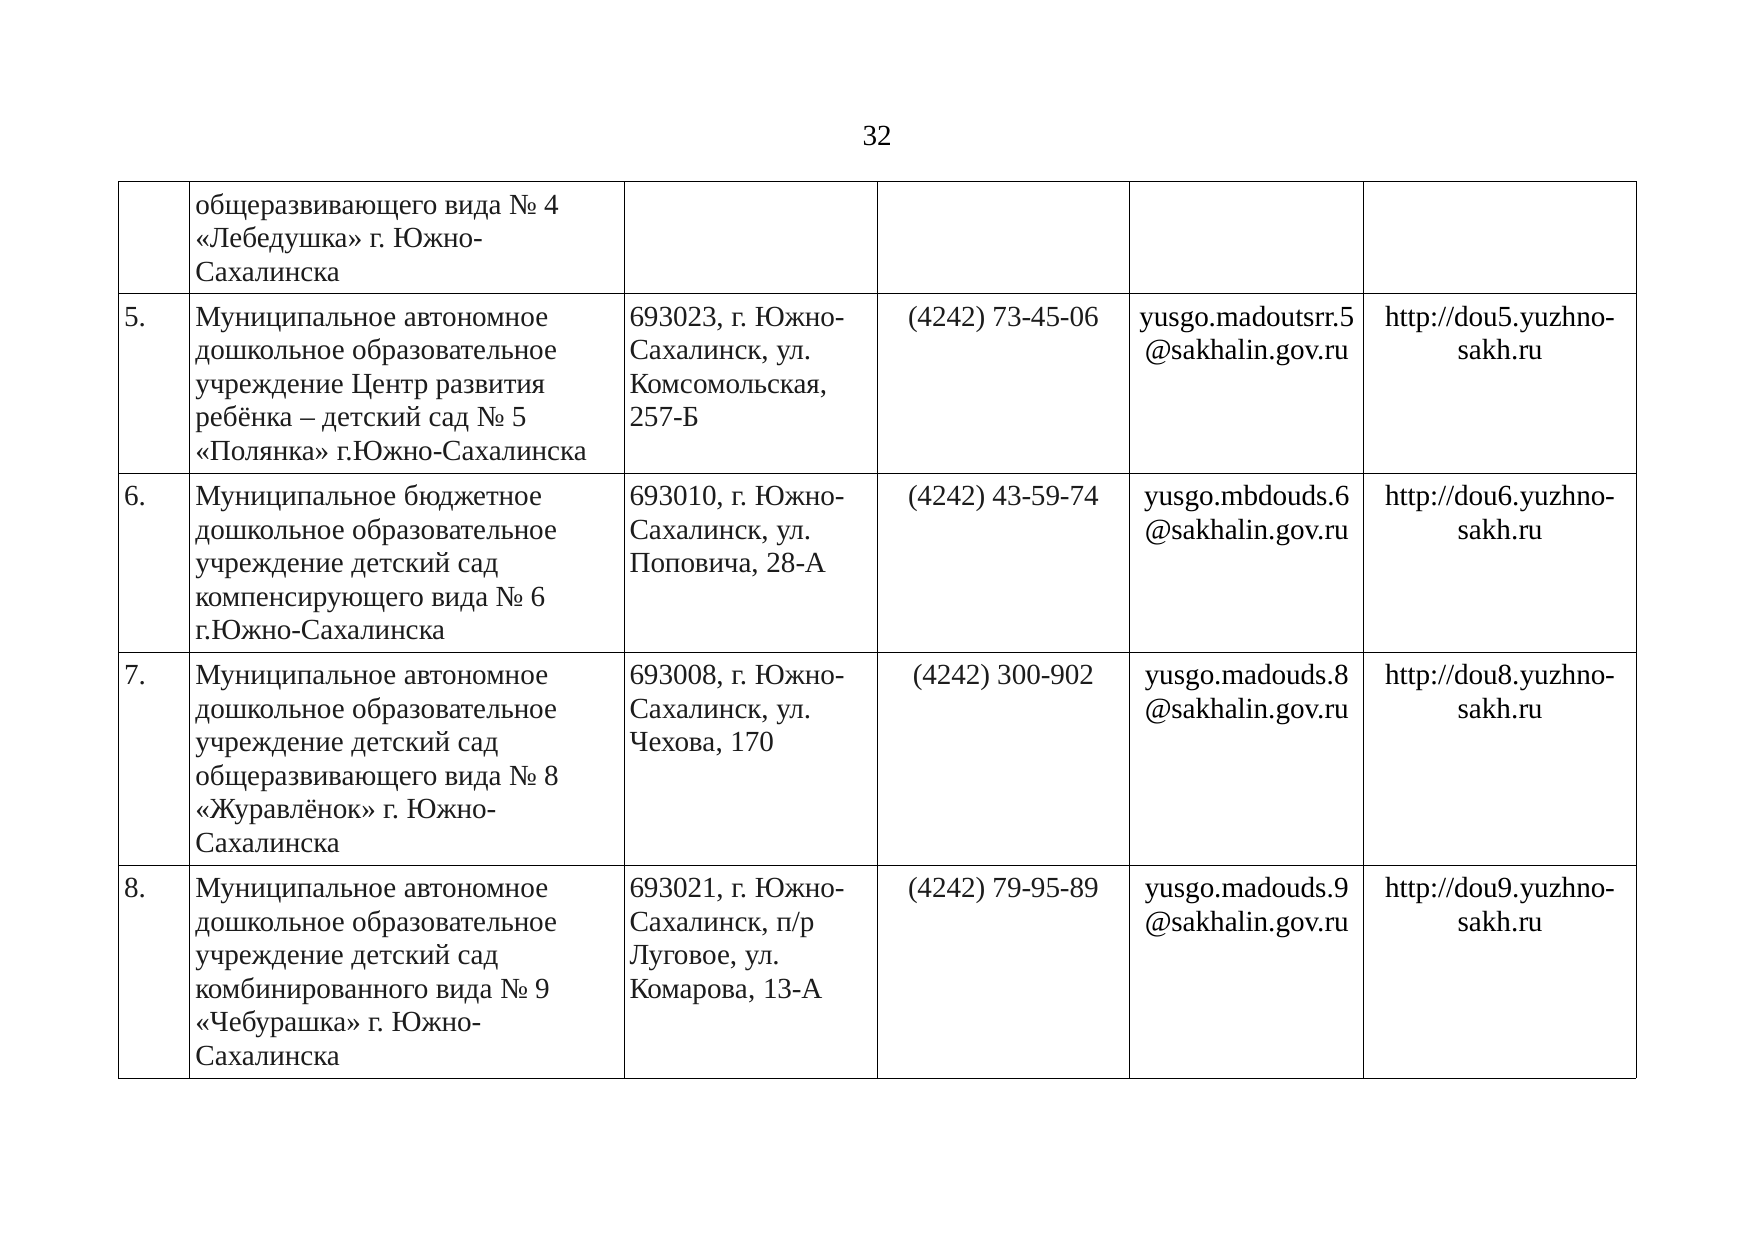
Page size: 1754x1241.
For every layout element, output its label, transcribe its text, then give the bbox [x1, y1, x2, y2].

table_cell (4242) 43-59-74 [878, 474, 1129, 652]
table_cell yusgo.madouds.9@sakhalin.gov.ru [1130, 866, 1363, 1077]
table_cell yusgo.madouds.8@sakhalin.gov.ru [1130, 653, 1363, 865]
table_cell 693023, г. Южно-Сахалинск, ул. Комсомольская, 257-Б [625, 294, 877, 473]
table_cell [878, 182, 1129, 293]
table_cell (4242) 300-902 [878, 653, 1129, 865]
table_cell (4242) 73-45-06 [878, 294, 1129, 473]
table_cell Муниципальное автономное дошкольное образовательное учреждение детский сад комбинированного вида № 9 «Чебурашка» г. Южно-Сахалинска [190, 866, 624, 1077]
table_cell [119, 182, 189, 293]
table_cell 8. [119, 866, 189, 1077]
table_cell http://dou5.yuzhno-sakh.ru [1364, 294, 1636, 473]
table_cell [1130, 182, 1363, 293]
table_cell [1364, 182, 1636, 293]
table_cell 6. [119, 474, 189, 652]
table_cell http://dou9.yuzhno-sakh.ru [1364, 866, 1636, 1077]
table_cell http://dou6.yuzhno-sakh.ru [1364, 474, 1636, 652]
table_cell Муниципальное автономное дошкольное образовательное учреждение Центр развития ребёнка – детский сад № 5 «Полянка» г.Южно-Сахалинска [190, 294, 624, 473]
table_cell (4242) 79-95-89 [878, 866, 1129, 1077]
table_cell Муниципальное автономное дошкольное образовательное учреждение детский сад общеразвивающего вида № 8 «Журавлёнок» г. Южно-Сахалинска [190, 653, 624, 865]
table_cell yusgo.madoutsrr.5@sakhalin.gov.ru [1130, 294, 1363, 473]
table_cell Муниципальное бюджетное дошкольное образовательное учреждение детский сад компенсирующего вида № 6 г.Южно-Сахалинска [190, 474, 624, 652]
table_cell 7. [119, 653, 189, 865]
table_cell http://dou8.yuzhno-sakh.ru [1364, 653, 1636, 865]
table_cell yusgo.mbdouds.6@sakhalin.gov.ru [1130, 474, 1363, 652]
table_cell 693021, г. Южно-Сахалинск, п/р Луговое, ул. Комарова, 13-А [625, 866, 877, 1077]
table_cell 5. [119, 294, 189, 473]
table_cell [625, 182, 877, 293]
table_cell 693010, г. Южно-Сахалинск, ул. Поповича, 28-А [625, 474, 877, 652]
table_cell 693008, г. Южно-Сахалинск, ул. Чехова, 170 [625, 653, 877, 865]
table_cell общеразвивающего вида № 4 «Лебедушка» г. Южно-Сахалинска [190, 182, 624, 293]
